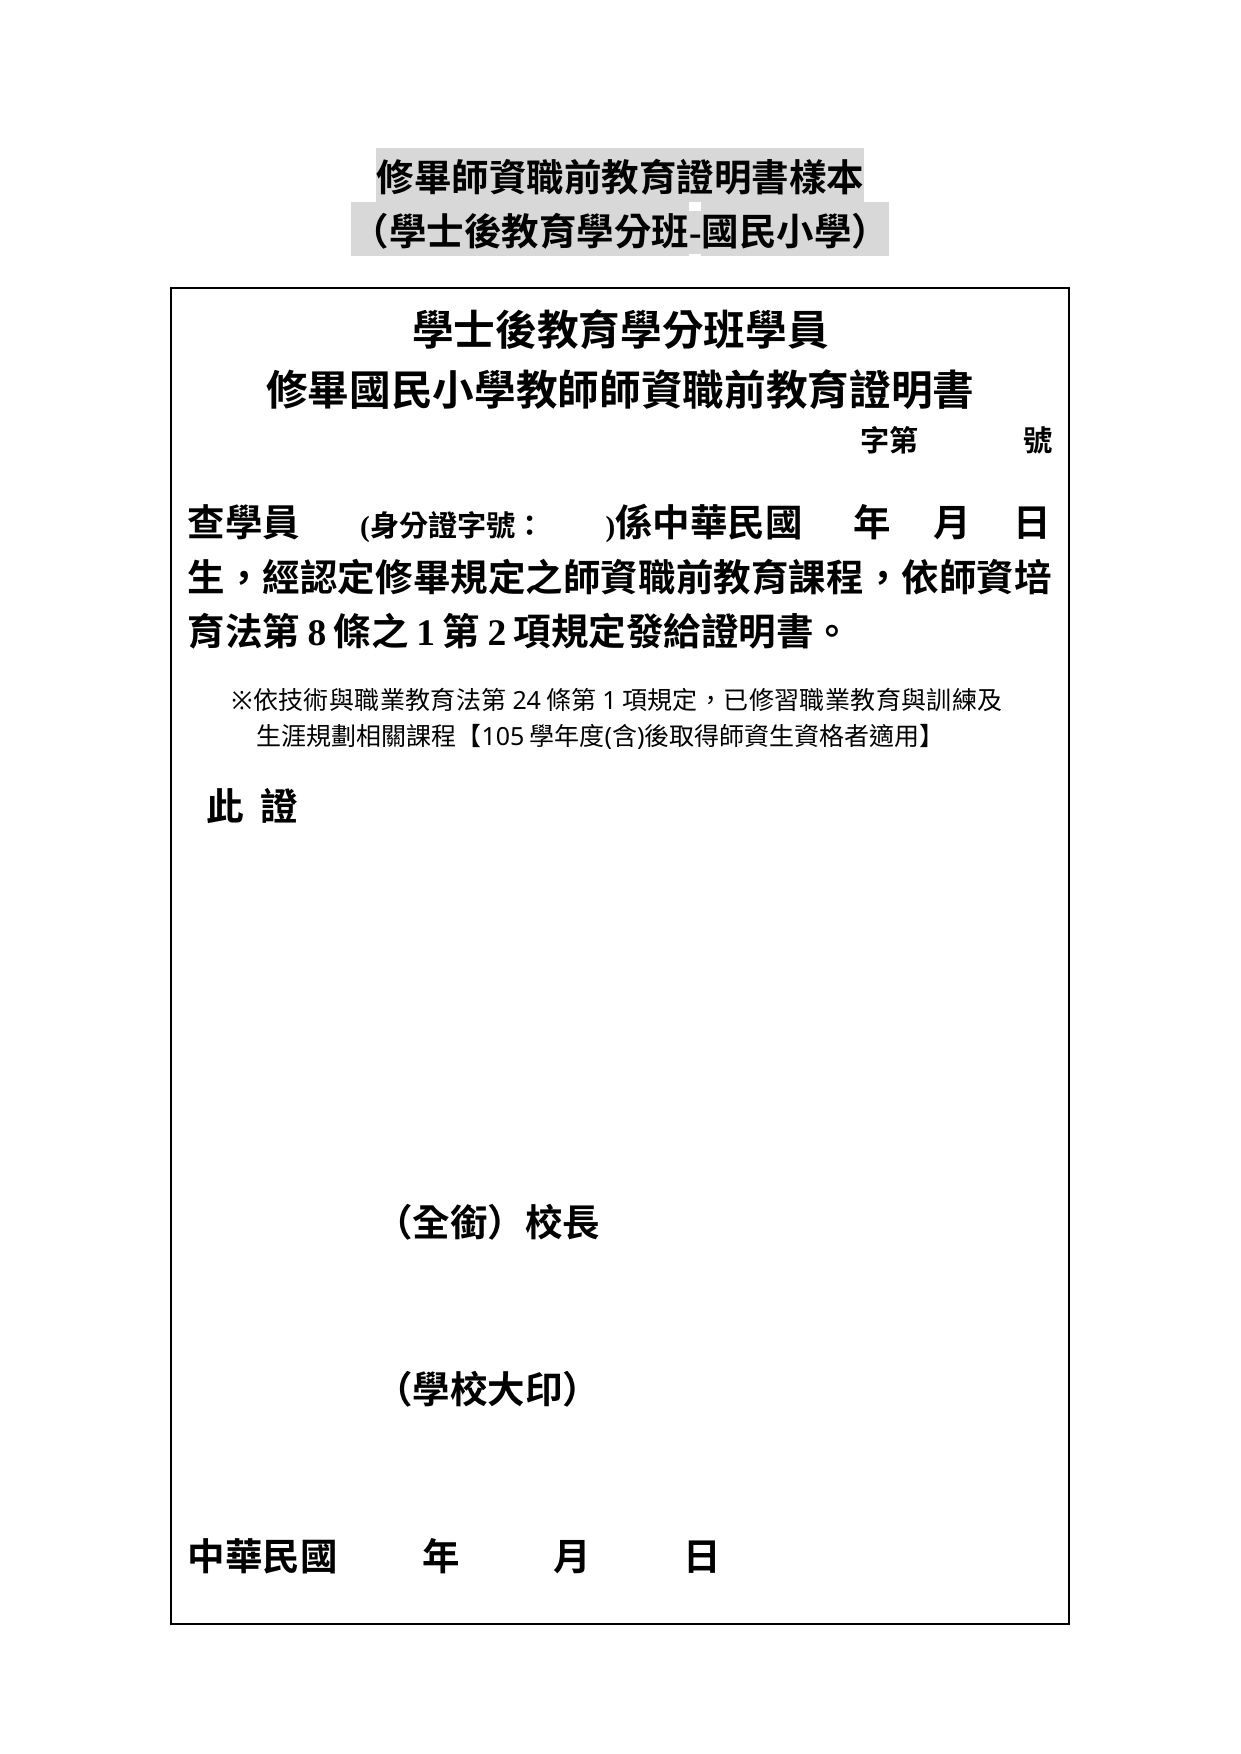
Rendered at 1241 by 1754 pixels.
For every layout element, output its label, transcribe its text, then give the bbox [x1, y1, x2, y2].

text 字第 號 [187, 417, 1053, 460]
text （學校大印） [187, 1370, 1053, 1412]
text 修畢師資職前教育證明書樣本 （學士後教育學分班-國民小學） [148, 148, 1092, 256]
text ※依技術與職業教育法第24條第1項規定，已修習職業教育與訓練及生涯規劃相關課程【105學年度(含)後取得師資生資格者適用】 [231, 680, 1003, 753]
text （全銜）校長 [187, 1203, 1053, 1245]
text 查學員 (身分證字號： )係中華民國 年 月 日生，經認定修畢規定之師資職前教育課程，依師資培育法第8條之1第2項規定發給證明書。 [187, 493, 1053, 656]
text 學士後教育學分班學員 修畢國民小學教師師資職前教育證明書 [187, 297, 1053, 417]
text 中華民國 年 月 日 [187, 1537, 1053, 1578]
text 此 證 [187, 787, 1053, 828]
